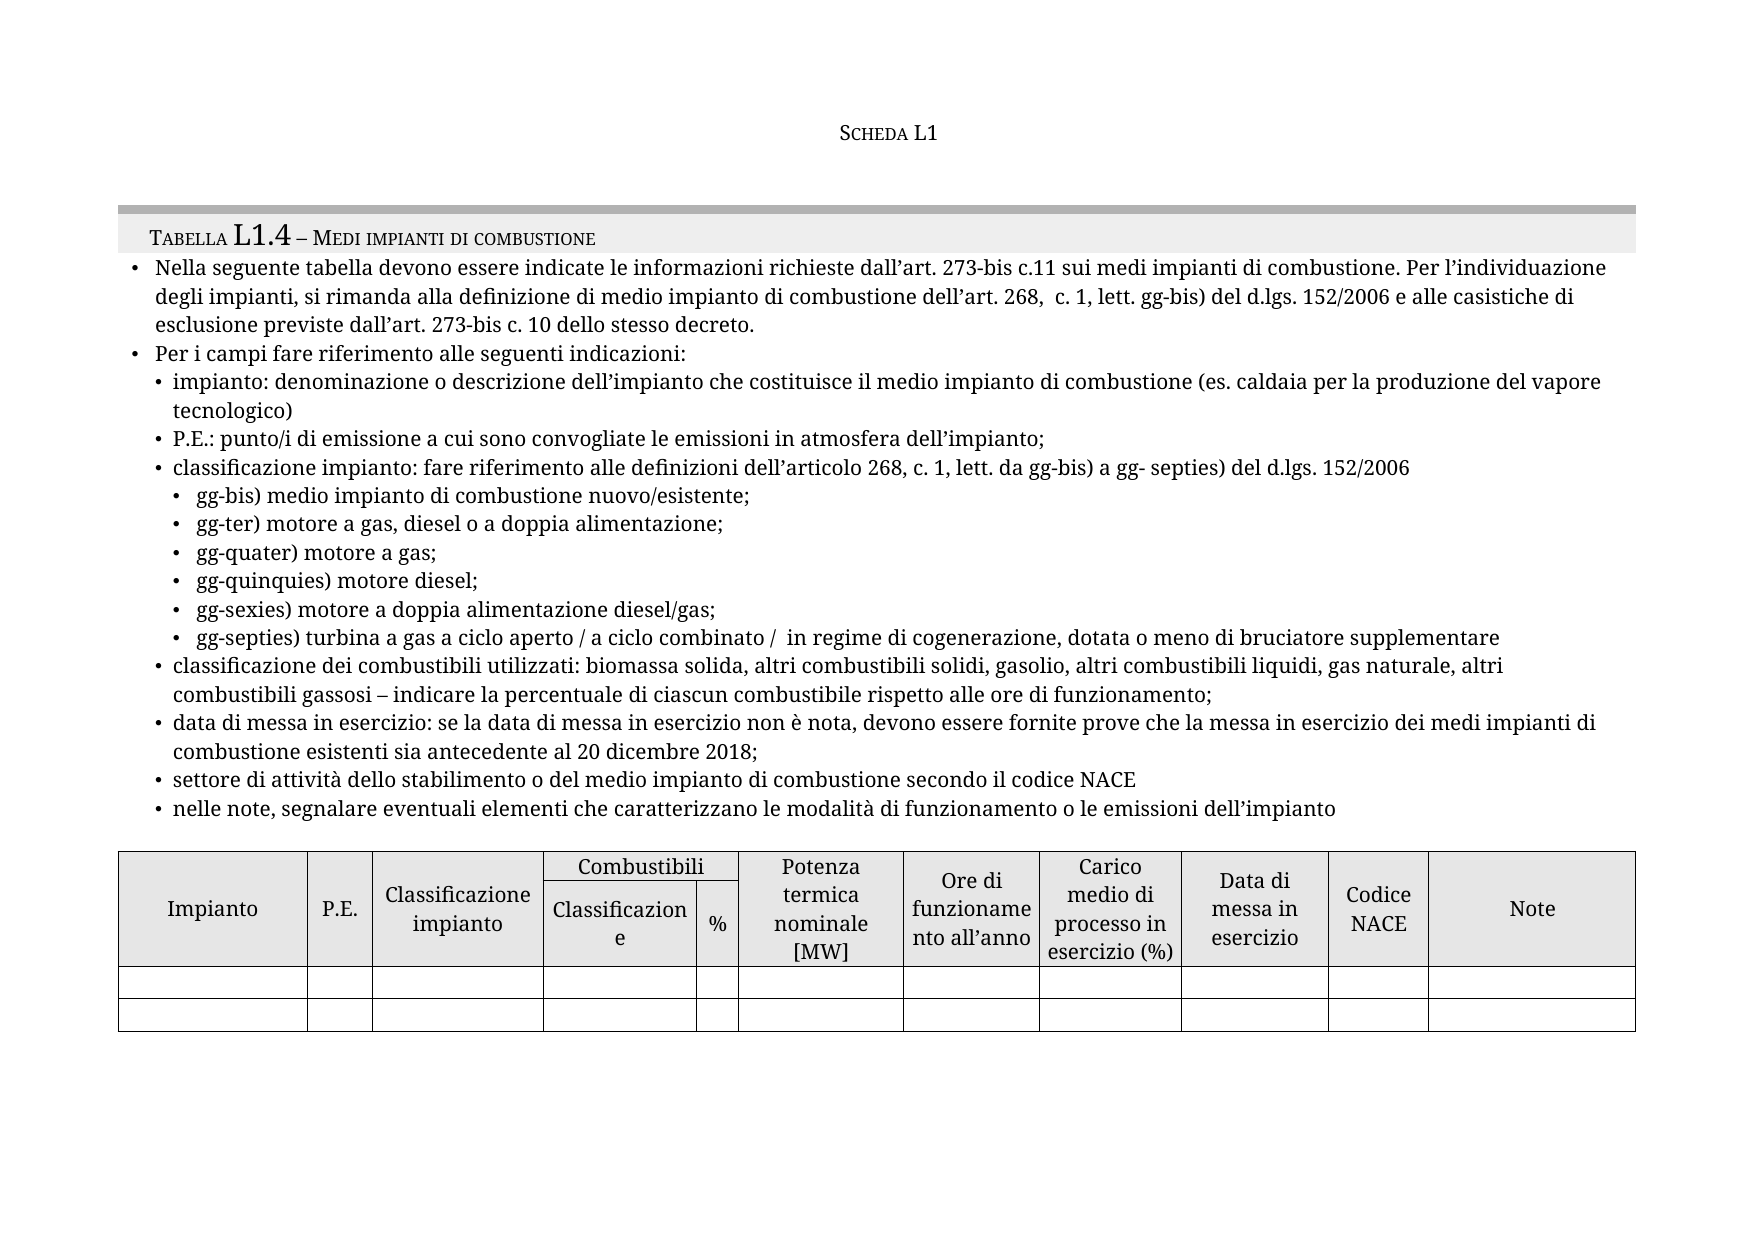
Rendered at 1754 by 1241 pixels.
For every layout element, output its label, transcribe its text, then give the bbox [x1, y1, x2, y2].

table_cell Nella seguente tabella devono essere indicate le informazioni richieste dall’art. 273-bis c.11 sui medi impianti di combustione. Per l’individuazione degli impianti, si rimanda alla definizione di medio impianto di combustione dell’art. 268, c. 1, lett. gg-bis) del d.lgs. 152/2006 e alle casistiche di esclusione previste dall’art. 273-bis c. 10 dello stesso decreto. Per i campi fare riferimento alle seguenti indicazioni: impianto: denominazione o descrizione dell’impianto che costituisce il medio impianto di combustione (es. caldaia per la produzione del vapore tecnologico) P.E.: punto/i di emissione a cui sono convogliate le emissioni in atmosfera dell’impianto; classificazione impianto: fare riferimento alle definizioni dell’articolo 268, c. 1, lett. da gg-bis) a gg- septies) del d.lgs. 152/2006 gg-bis) medio impianto di combustione nuovo/esistente; gg-ter) motore a gas, diesel o a doppia alimentazione; gg-quater) motore a gas; gg-quinquies) motore diesel; gg-sexies) motore a doppia alimentazione diesel/gas; gg-septies) turbina a gas a ciclo aperto / a ciclo combinato / in regime di cogenerazione, dotata o meno di bruciatore supplementare classificazione dei combustibili utilizzati: biomassa solida, altri combustibili solidi, gasolio, altri combustibili liquidi, gas naturale, altri combustibili gassosi – indicare la percentuale di ciascun combustibile rispetto alle ore di funzionamento; data di messa in esercizio: se la data di messa in esercizio non è nota, devono essere fornite prove che la messa in esercizio dei medi impianti di combustione esistenti sia antecedente al 20 dicembre 2018; settore di attività dello stabilimento o del medio impianto di combustione secondo il codice NACE nelle note, segnalare eventuali elementi che caratterizzano le modalità di funzionamento o le emissioni dell’impianto [118, 254, 1636, 822]
table_header Tabella L1.4 – Medi impianti di combustione [118, 214, 1636, 253]
table_cell [904, 967, 1039, 998]
table_header Codice NACE [1329, 852, 1428, 966]
table_cell [1429, 967, 1635, 998]
table_cell [1182, 999, 1328, 1031]
table_cell [119, 999, 307, 1031]
table_header Carico medio di processo in esercizio (%) [1040, 852, 1181, 966]
table_cell Classificazione [544, 881, 696, 966]
table_header Potenza termica nominale [MW] [739, 852, 903, 966]
table_header P.E. [308, 852, 372, 966]
table_header Data di messa in esercizio [1182, 852, 1328, 966]
table_cell [308, 999, 372, 1031]
table_header Note [1429, 852, 1635, 966]
table_cell [373, 967, 543, 998]
table_header Impianto [119, 852, 307, 966]
table_cell [373, 999, 543, 1031]
table_cell [544, 999, 696, 1031]
table_header Combustibili [544, 852, 738, 880]
table_cell [1329, 999, 1428, 1031]
table_cell [739, 999, 903, 1031]
table_cell [119, 967, 307, 998]
table_cell [544, 967, 696, 998]
table_cell [1182, 967, 1328, 998]
table_cell [739, 967, 903, 998]
table_cell [904, 999, 1039, 1031]
table_cell [1040, 999, 1181, 1031]
table_cell % [697, 881, 738, 966]
table_header Ore di funzionamento all’anno [904, 852, 1039, 966]
table_header Classificazione impianto [373, 852, 543, 966]
table_cell [308, 967, 372, 998]
table_cell [697, 967, 738, 998]
table_cell [697, 999, 738, 1031]
table_cell [1429, 999, 1635, 1031]
table_cell [1040, 967, 1181, 998]
table_cell [1329, 967, 1428, 998]
